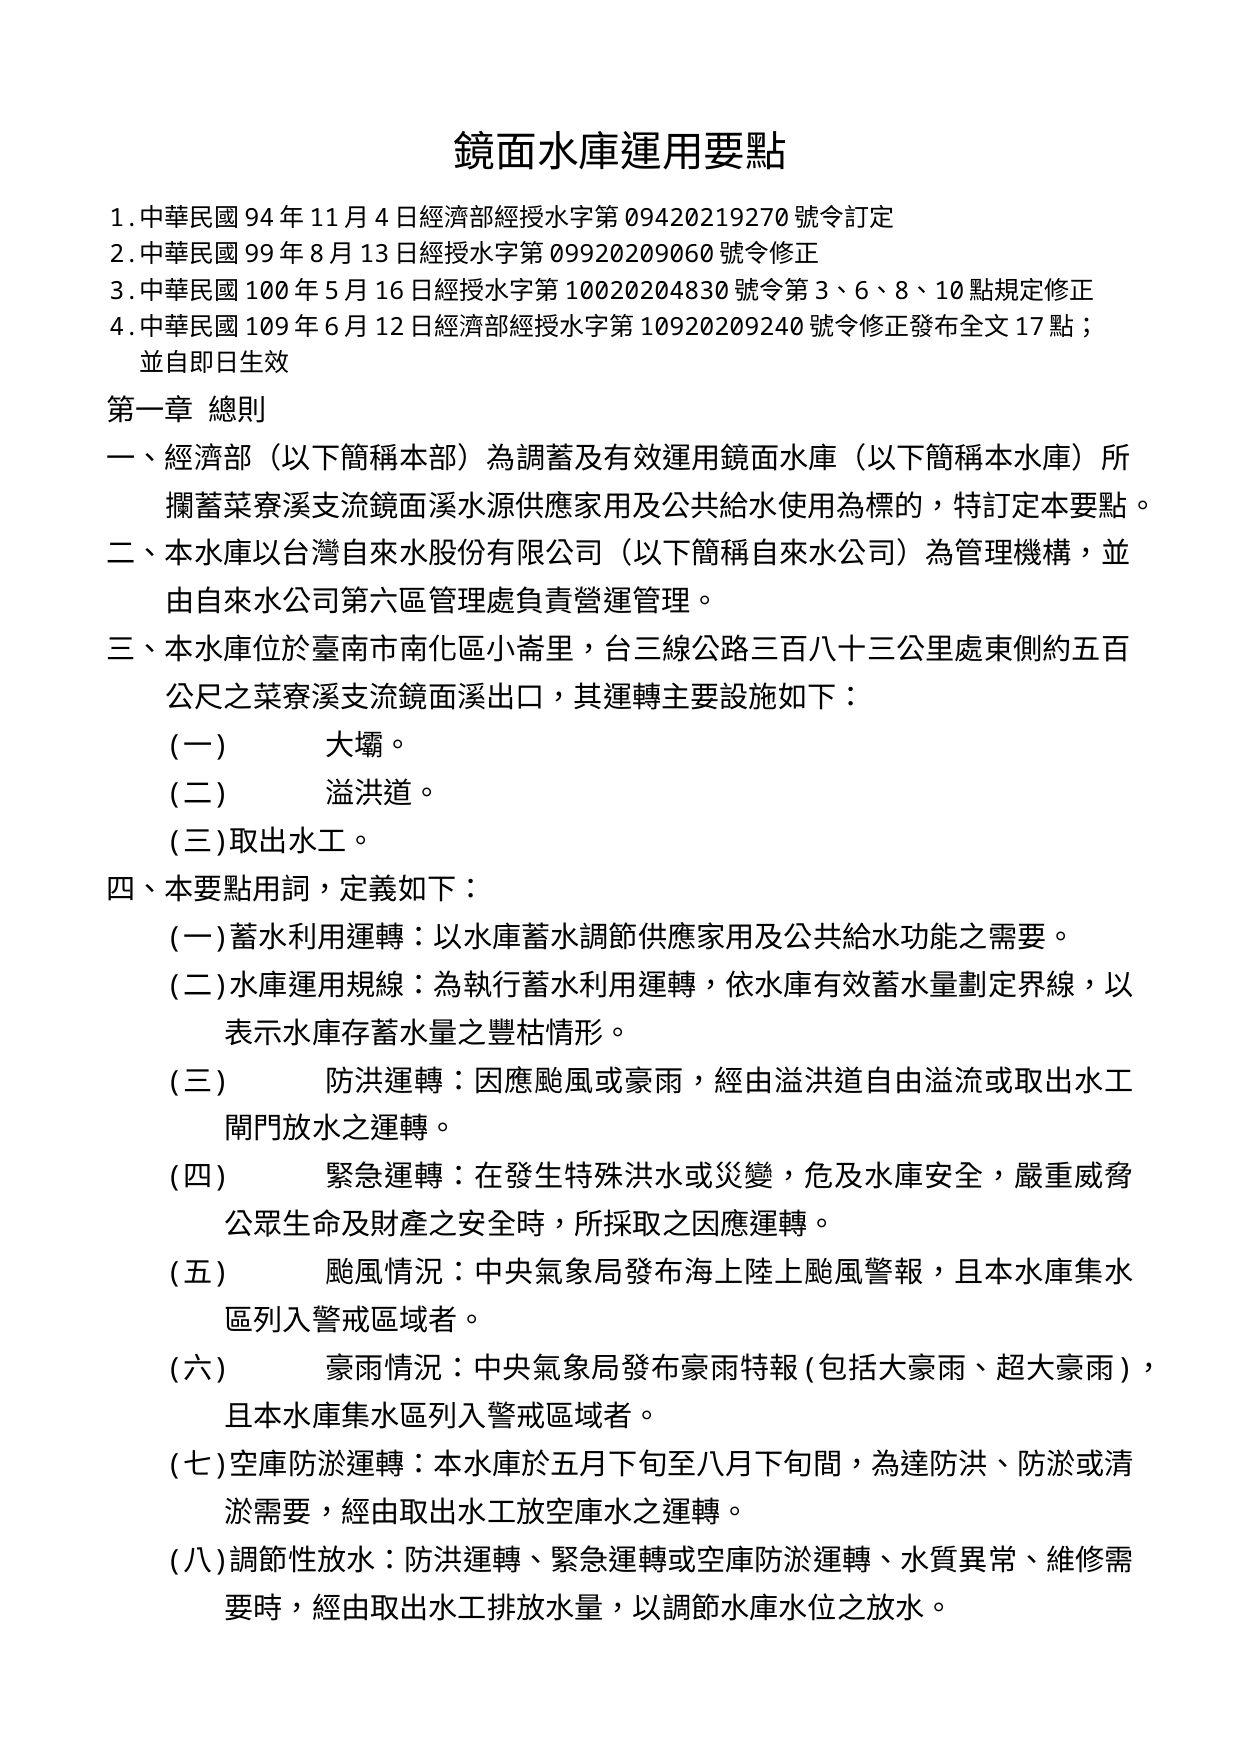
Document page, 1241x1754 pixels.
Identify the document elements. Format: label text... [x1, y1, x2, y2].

text (五) 颱風情況：中央氣象局發布海上陸上颱風警報，且本水庫集水區列入警戒區域者。 [165, 1244, 1134, 1340]
text (三)取出水工。 [165, 813, 1134, 861]
text (一) 大壩。 [165, 717, 1134, 765]
text (三) 防洪運轉：因應颱風或豪雨，經由溢洪道自由溢流或取出水工閘門放水之運轉。 [165, 1053, 1134, 1148]
text 鏡面水庫運用要點 [106, 118, 1134, 178]
text 三、本水庫位於臺南市南化區小崙里，台三線公路三百八十三公里處東側約五百公尺之菜寮溪支流鏡面溪出口，其運轉主要設施如下： [106, 621, 1134, 717]
text 第一章 總則 [106, 382, 1134, 430]
text 二、本水庫以台灣自來水股份有限公司（以下簡稱自來水公司）為管理機構，並由自來水公司第六區管理處負責營運管理。 [106, 526, 1134, 621]
text 一、經濟部（以下簡稱本部）為調蓄及有效運用鏡面水庫（以下簡稱本水庫）所攔蓄菜寮溪支流鏡面溪水源供應家用及公共給水使用為標的，特訂定本要點。 [106, 430, 1134, 526]
text (六) 豪雨情況：中央氣象局發布豪雨特報(包括大豪雨、超大豪雨)，且本水庫集水區列入警戒區域者。 [165, 1340, 1134, 1436]
text (二) 溢洪道。 [165, 765, 1134, 813]
text (一)蓄水利用運轉：以水庫蓄水調節供應家用及公共給水功能之需要。 [165, 909, 1134, 957]
text 四、本要點用詞，定義如下： [106, 861, 1134, 909]
text (二)水庫運用規線：為執行蓄水利用運轉，依水庫有效蓄水量劃定界線，以表示水庫存蓄水量之豐枯情形。 [165, 957, 1134, 1053]
table_header 1.中華民國94年11月4日經濟部經授水字第09420219270號令訂定 2.中華民國99年8月13日經授水字第09920209060號令修正 3.中華民國100年5月16日經授水字第10020204830號令第3、6、8、10點規定修正 4.中華民國109年6月12日經濟部經授水字第10920209240號令修正發布全文17點； 並自即日生效 [106, 195, 1134, 382]
text (八)調節性放水：防洪運轉、緊急運轉或空庫防淤運轉、水質異常、維修需要時，經由取出水工排放水量，以調節水庫水位之放水。 [165, 1532, 1134, 1628]
text (七)空庫防淤運轉：本水庫於五月下旬至八月下旬間，為達防洪、防淤或清淤需要，經由取出水工放空庫水之運轉。 [165, 1436, 1134, 1532]
text (四) 緊急運轉：在發生特殊洪水或災變，危及水庫安全，嚴重威脅公眾生命及財產之安全時，所採取之因應運轉。 [165, 1148, 1134, 1244]
